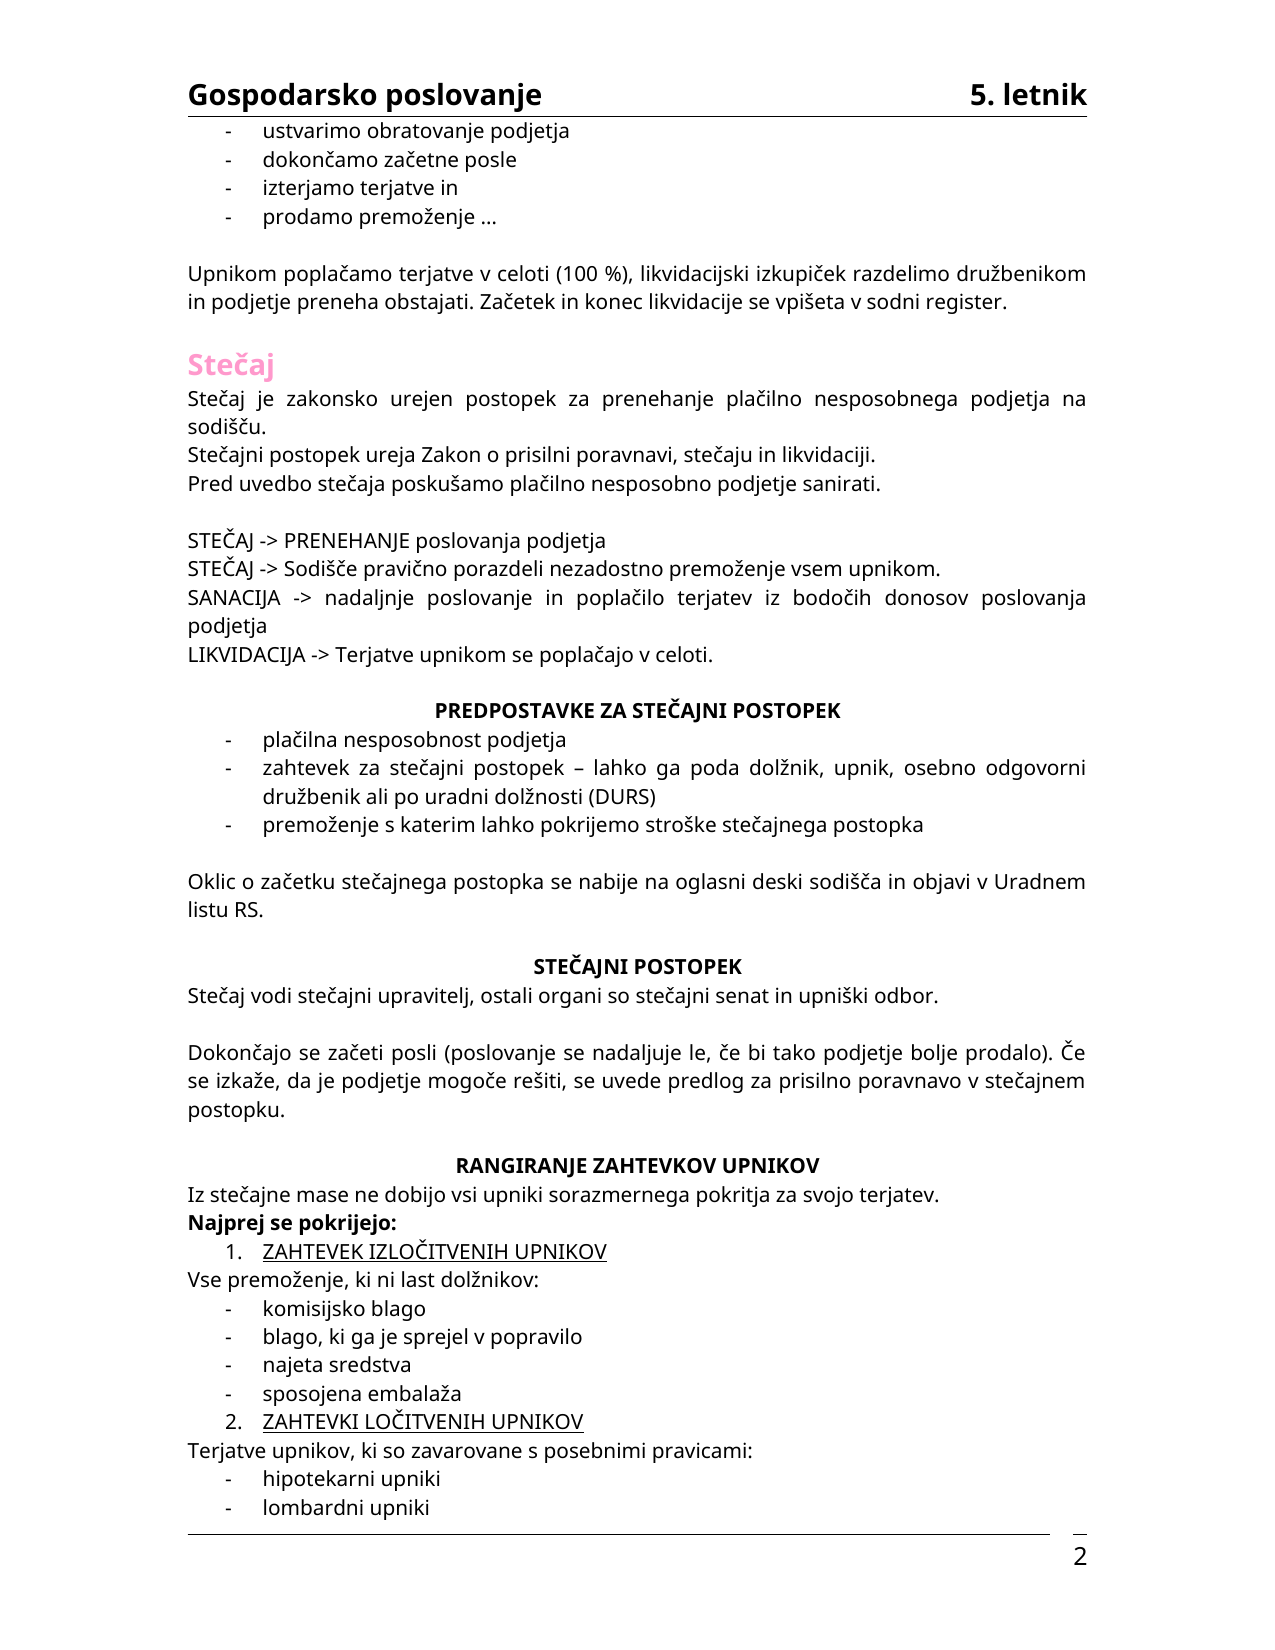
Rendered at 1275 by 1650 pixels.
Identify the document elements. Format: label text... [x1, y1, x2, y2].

list ustvarimo obratovanje podjetja [225, 117, 1087, 145]
list dokončamo začetne posle [225, 145, 1087, 173]
text Pred uvedbo stečaja poskušamo plačilno nesposobno podjetje sanirati. [187, 469, 1087, 497]
text Iz stečajne mase ne dobijo vsi upniki sorazmernega pokritja za svojo terjatev. [187, 1180, 1087, 1208]
text STEČAJ -> Sodišče pravično porazdeli nezadostno premoženje vsem upnikom. [187, 554, 1087, 583]
list zahtevek za stečajni postopek – lahko ga poda dolžnik, upnik, osebno odgovorni družbenik ali po uradni dolžnosti (DURS) [225, 753, 1087, 810]
text LIKVIDACIJA -> Terjatve upnikom se poplačajo v celoti. [187, 640, 1087, 668]
list premoženje s katerim lahko pokrijemo stroške stečajnega postopka [225, 810, 1087, 839]
text Stečaj je zakonsko urejen postopek za prenehanje plačilno nesposobnega podjetja na sodišču. [187, 384, 1087, 441]
text Najprej se pokrijejo: [187, 1208, 1087, 1237]
text Terjatve upnikov, ki so zavarovane s posebnimi pravicami: [187, 1436, 1087, 1464]
list plačilna nesposobnost podjetja [225, 725, 1087, 753]
list ZAHTEVEK IZLOČITVENIH UPNIKOV [225, 1237, 1087, 1265]
text Stečajni postopek ureja Zakon o prisilni poravnavi, stečaju in likvidaciji. [187, 441, 1087, 469]
list komisijsko blago [225, 1294, 1087, 1322]
list lombardni upniki [225, 1493, 1087, 1521]
list prodamo premoženje … [225, 202, 1087, 230]
text Stečaj [187, 344, 1087, 384]
list ZAHTEVKI LOČITVENIH UPNIKOV [225, 1407, 1087, 1436]
text RANGIRANJE ZAHTEVKOV UPNIKOV [187, 1152, 1087, 1180]
text STEČAJNI POSTOPEK [187, 952, 1087, 981]
text Vse premoženje, ki ni last dolžnikov: [187, 1265, 1087, 1294]
text Dokončajo se začeti posli (poslovanje se nadaljuje le, če bi tako podjetje bolje prodalo). Če se izkaže, da je podjetje mogoče rešiti, se uvede predlog za prisilno poravnavo v stečajnem postopku. [187, 1038, 1087, 1123]
list izterjamo terjatve in [225, 173, 1087, 202]
list blago, ki ga je sprejel v popravilo [225, 1322, 1087, 1351]
list hipotekarni upniki [225, 1464, 1087, 1493]
text SANACIJA -> nadaljnje poslovanje in poplačilo terjatev iz bodočih donosov poslovanja podjetja [187, 583, 1087, 640]
list sposojena embalaža [225, 1379, 1087, 1407]
text Oklic o začetku stečajnega postopka se nabije na oglasni deski sodišča in objavi v Uradnem listu RS. [187, 867, 1087, 924]
text PREDPOSTAVKE ZA STEČAJNI POSTOPEK [187, 697, 1087, 725]
list najeta sredstva [225, 1351, 1087, 1379]
text Stečaj vodi stečajni upravitelj, ostali organi so stečajni senat in upniški odbor. [187, 981, 1087, 1009]
text STEČAJ -> PRENEHANJE poslovanja podjetja [187, 526, 1087, 554]
text Upnikom poplačamo terjatve v celoti (100 %), likvidacijski izkupiček razdelimo družbenikom in podjetje preneha obstajati. Začetek in konec likvidacije se vpišeta v sodni register. [187, 259, 1087, 316]
